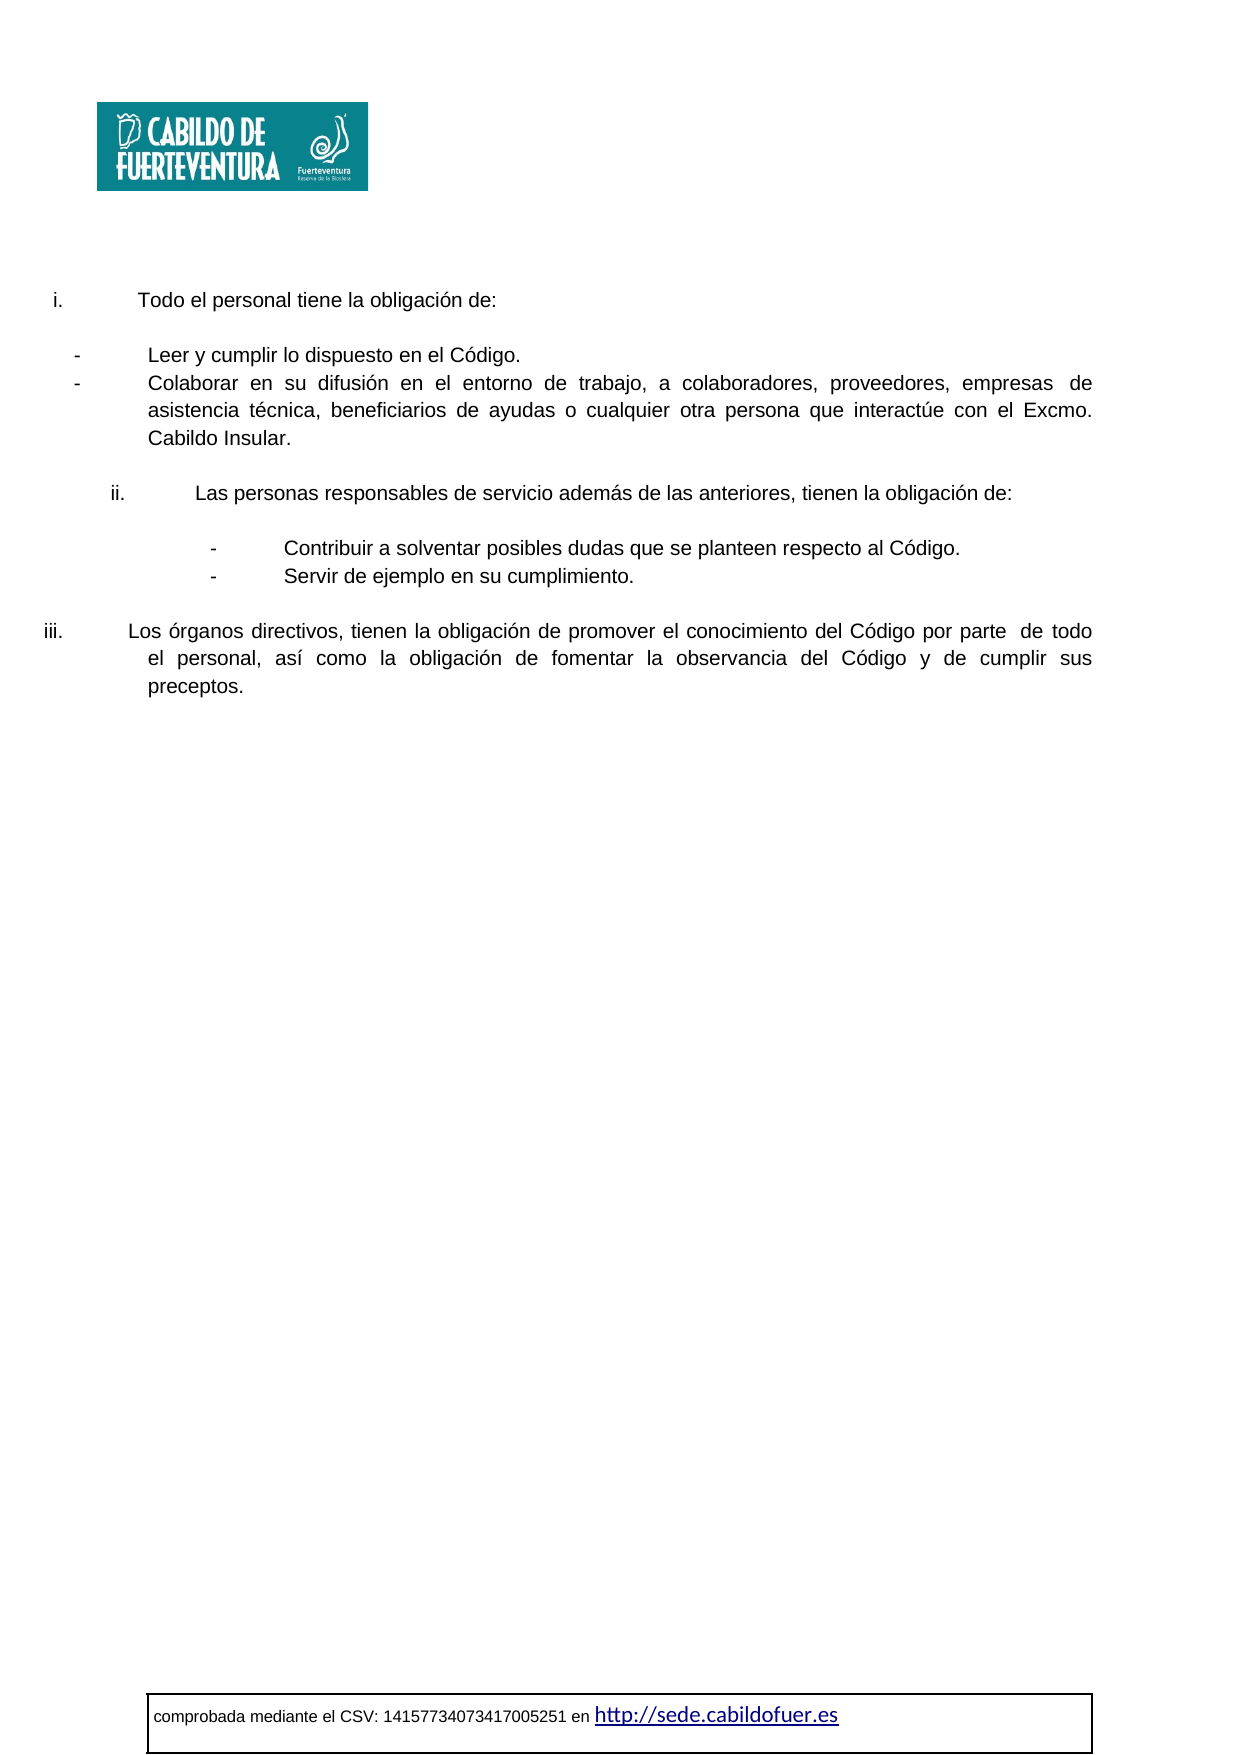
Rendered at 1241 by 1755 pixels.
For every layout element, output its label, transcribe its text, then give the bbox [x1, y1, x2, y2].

list Los órganos directivos, tienen la obligación de promover el conocimiento del Código por parte de todo el personal, así como la obligación de fomentar la observancia del Código y de cumplir sus preceptos. [66, 618, 1093, 698]
list Contribuir a solventar posibles dudas que se planteen respecto al Código. [221, 536, 1107, 560]
list Leer y cumplir lo dispuesto en el Código. [85, 343, 1107, 367]
list Colaborar en su difusión en el entorno de trabajo, a colaboradores, proveedores, empresas de asistencia técnica, beneficiarios de ayudas o cualquier otra persona que interactúe con el Excmo. Cabildo Insular. [85, 370, 1093, 450]
list Servir de ejemplo en su cumplimiento. [221, 563, 1107, 587]
list Las personas responsables de servicio además de las anteriores, tienen la obligación de: [132, 481, 1107, 505]
list Todo el personal tiene la obligación de: [75, 288, 1107, 312]
